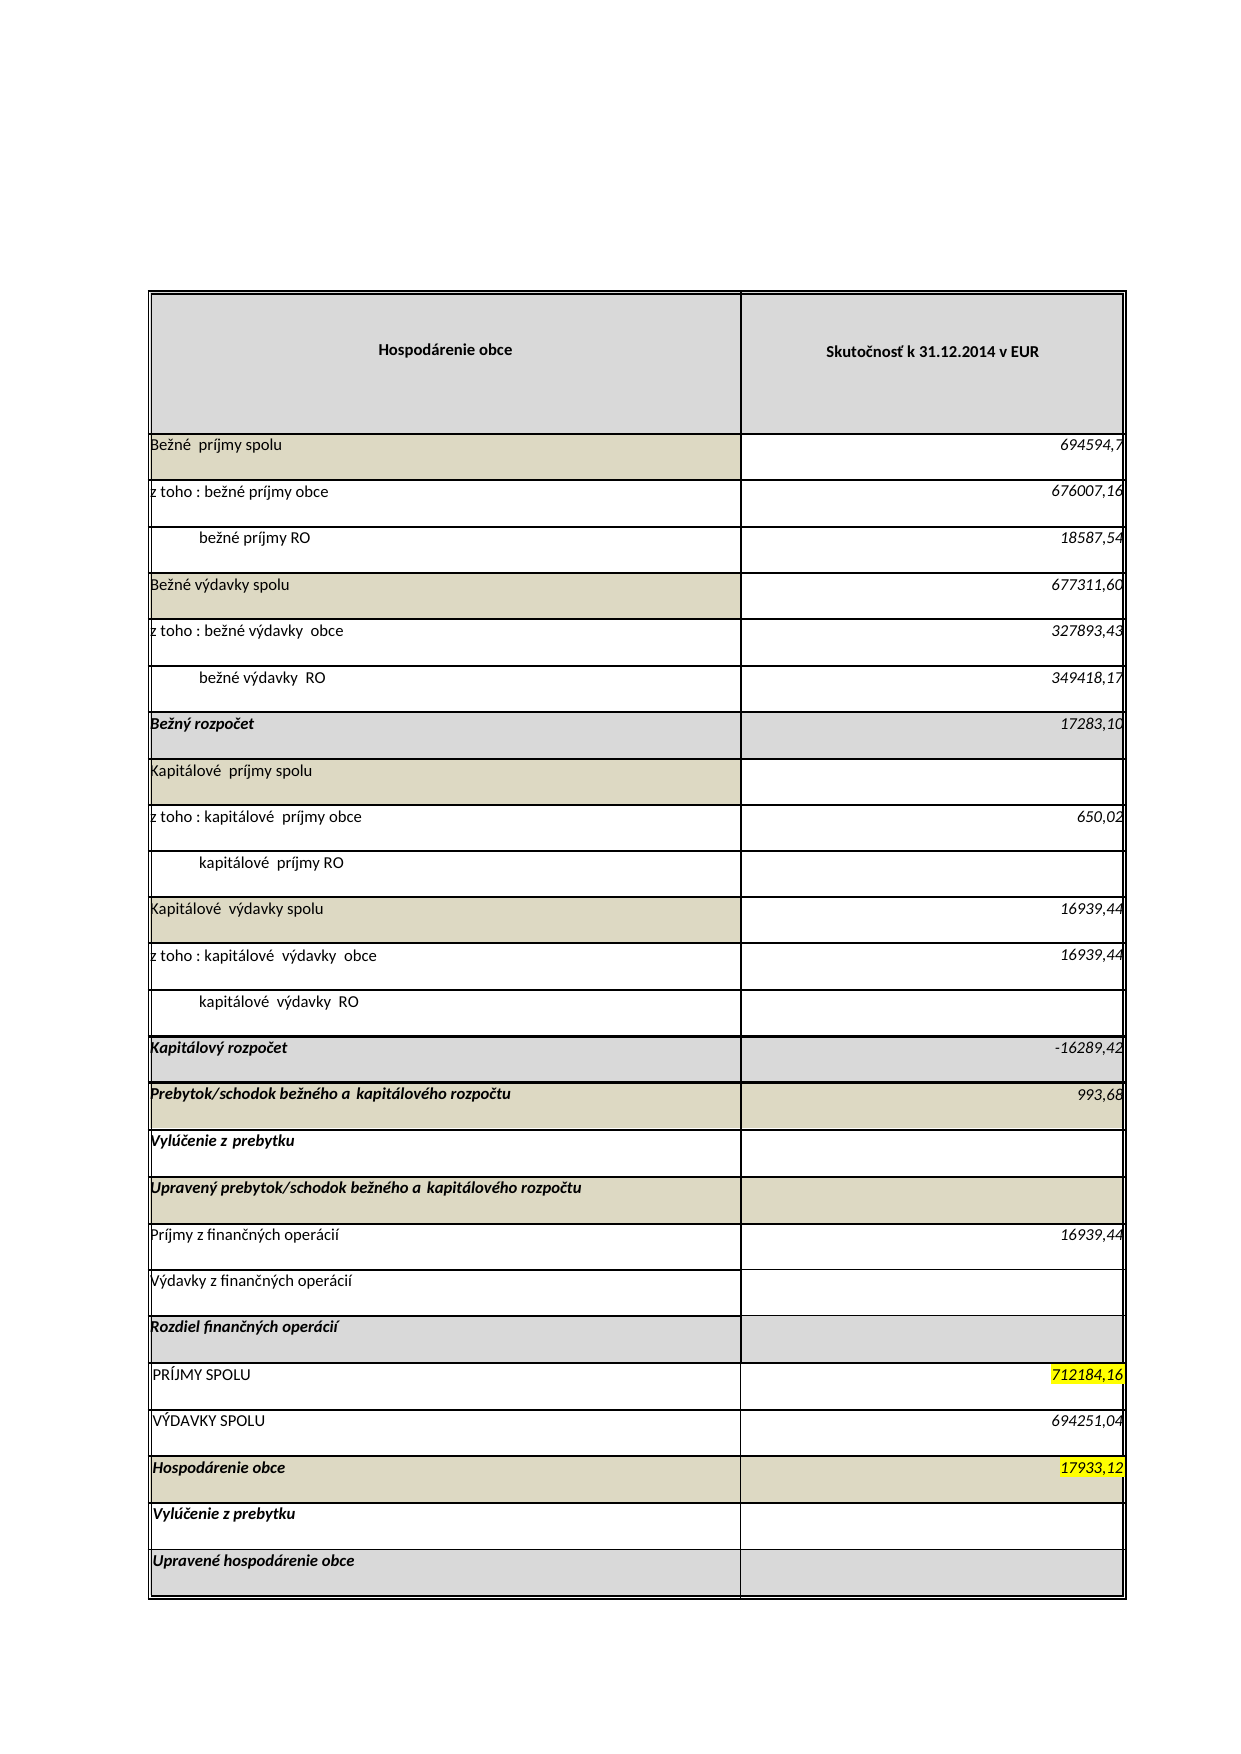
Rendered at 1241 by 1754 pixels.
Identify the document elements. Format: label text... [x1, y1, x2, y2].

table_cell Bežné výdavky spolu [152, 574, 740, 618]
table_cell 16939,44 [742, 1225, 1122, 1269]
table_cell Bežné príjmy spolu [152, 435, 740, 479]
table_cell z toho : kapitálové výdavky obce [152, 944, 740, 989]
table_cell z toho : bežné výdavky obce [152, 620, 740, 665]
table_cell [742, 1131, 1122, 1176]
table_cell Prebytok/schodok bežného a kapitálového rozpočtu [152, 1084, 740, 1128]
table_cell 677311,60 [742, 574, 1122, 618]
table_cell [742, 991, 1122, 1035]
table_cell Vylúčenie z prebytku [152, 1131, 740, 1176]
table_cell 16939,44 [742, 944, 1122, 989]
table_cell 694251,04 [741, 1411, 1122, 1455]
table_cell [741, 1550, 1122, 1595]
table_cell VÝDAVKY SPOLU [152, 1411, 740, 1455]
table_cell [741, 1504, 1122, 1548]
table_cell Kapitálové príjmy spolu [152, 760, 740, 804]
table_cell 349418,17 [742, 667, 1122, 711]
table_cell 712184,16 [741, 1364, 1122, 1409]
table_cell 327893,43 [742, 620, 1122, 665]
table_cell 650,02 [742, 806, 1122, 850]
table_cell 17283,10 [742, 713, 1122, 758]
table_cell z toho : bežné príjmy obce [152, 481, 740, 526]
table_cell 16939,44 [742, 898, 1122, 942]
table_cell bežné výdavky RO [152, 667, 740, 711]
table_cell Vylúčenie z prebytku [152, 1504, 740, 1548]
table_cell [152, 384, 740, 433]
table_cell Príjmy z finančných operácií [152, 1225, 740, 1269]
table_cell bežné príjmy RO [152, 528, 740, 572]
table_cell 18587,54 [742, 528, 1122, 572]
table_cell Príjmy spolu [152, 1364, 740, 1409]
table_cell Upravený prebytok/schodok bežného a kapitálového rozpočtu [152, 1178, 740, 1223]
table_cell Bežný rozpočet [152, 713, 740, 758]
table_cell 676007,16 [742, 481, 1122, 526]
table_cell Rozdiel finančných operácií [152, 1317, 740, 1362]
table_cell 993,68 [742, 1084, 1122, 1128]
table_cell Kapitálový rozpočet [152, 1038, 740, 1081]
table_cell 694594,7 [742, 435, 1122, 479]
table_cell -16289,42 [742, 1038, 1122, 1081]
table_cell Upravené hospodárenie obce [152, 1550, 740, 1595]
table_cell kapitálové príjmy RO [152, 852, 740, 896]
table_cell Hospodárenie obce [152, 1457, 740, 1502]
table_header Hospodárenie obce [152, 295, 740, 384]
table_cell kapitálové výdavky RO [152, 991, 740, 1035]
table_cell [742, 1316, 1122, 1362]
table_cell [742, 1270, 1122, 1315]
table_cell Výdavky z finančných operácií [152, 1271, 740, 1315]
table_header Skutočnosť k 31.12.2014 v EUR [742, 295, 1122, 433]
table_cell [742, 1178, 1122, 1223]
table_cell 17933,12 [741, 1457, 1122, 1502]
table_cell [742, 852, 1122, 896]
table_cell [742, 760, 1122, 804]
table_cell z toho : kapitálové príjmy obce [152, 806, 740, 850]
table_cell Kapitálové výdavky spolu [152, 898, 740, 942]
